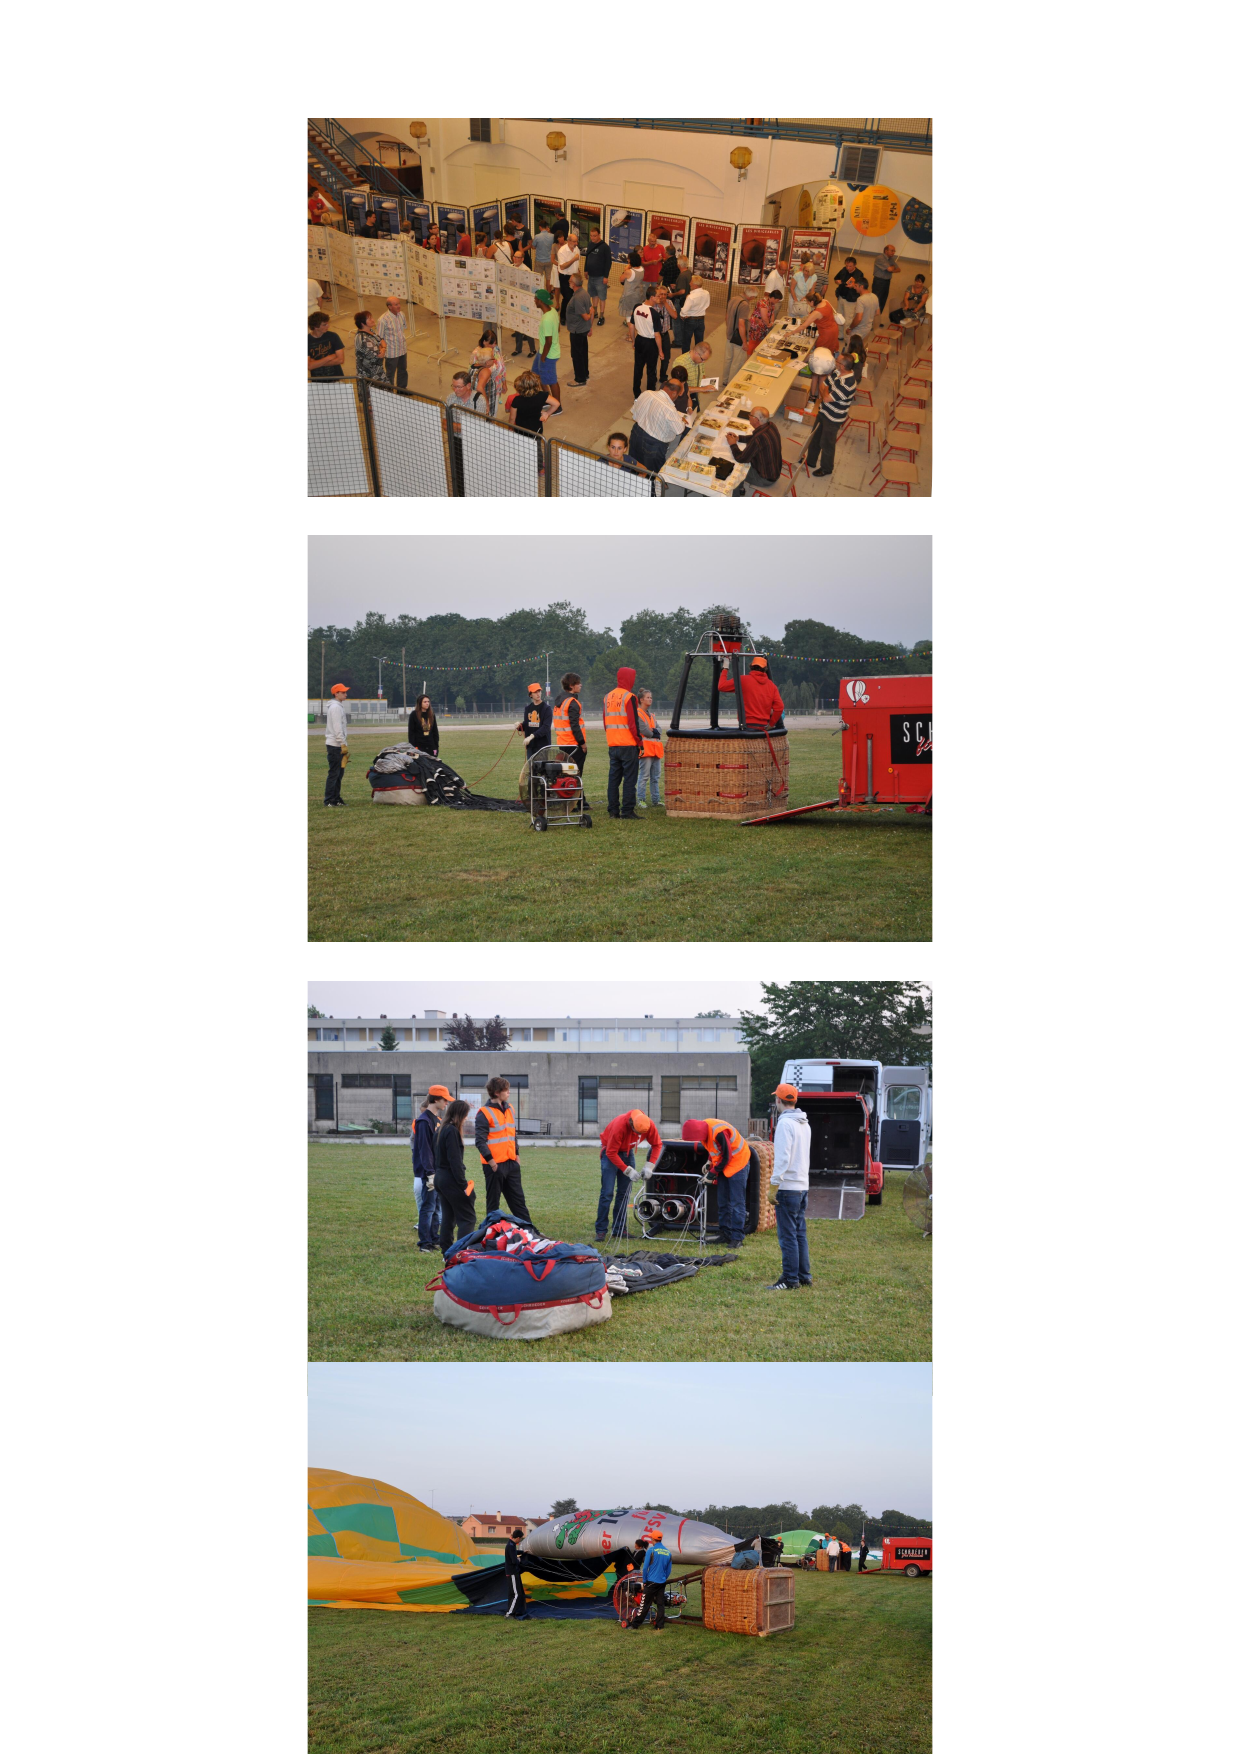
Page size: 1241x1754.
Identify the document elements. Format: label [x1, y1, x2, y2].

picture [307, 535, 933, 942]
picture [307, 118, 933, 497]
picture [307, 981, 933, 1754]
